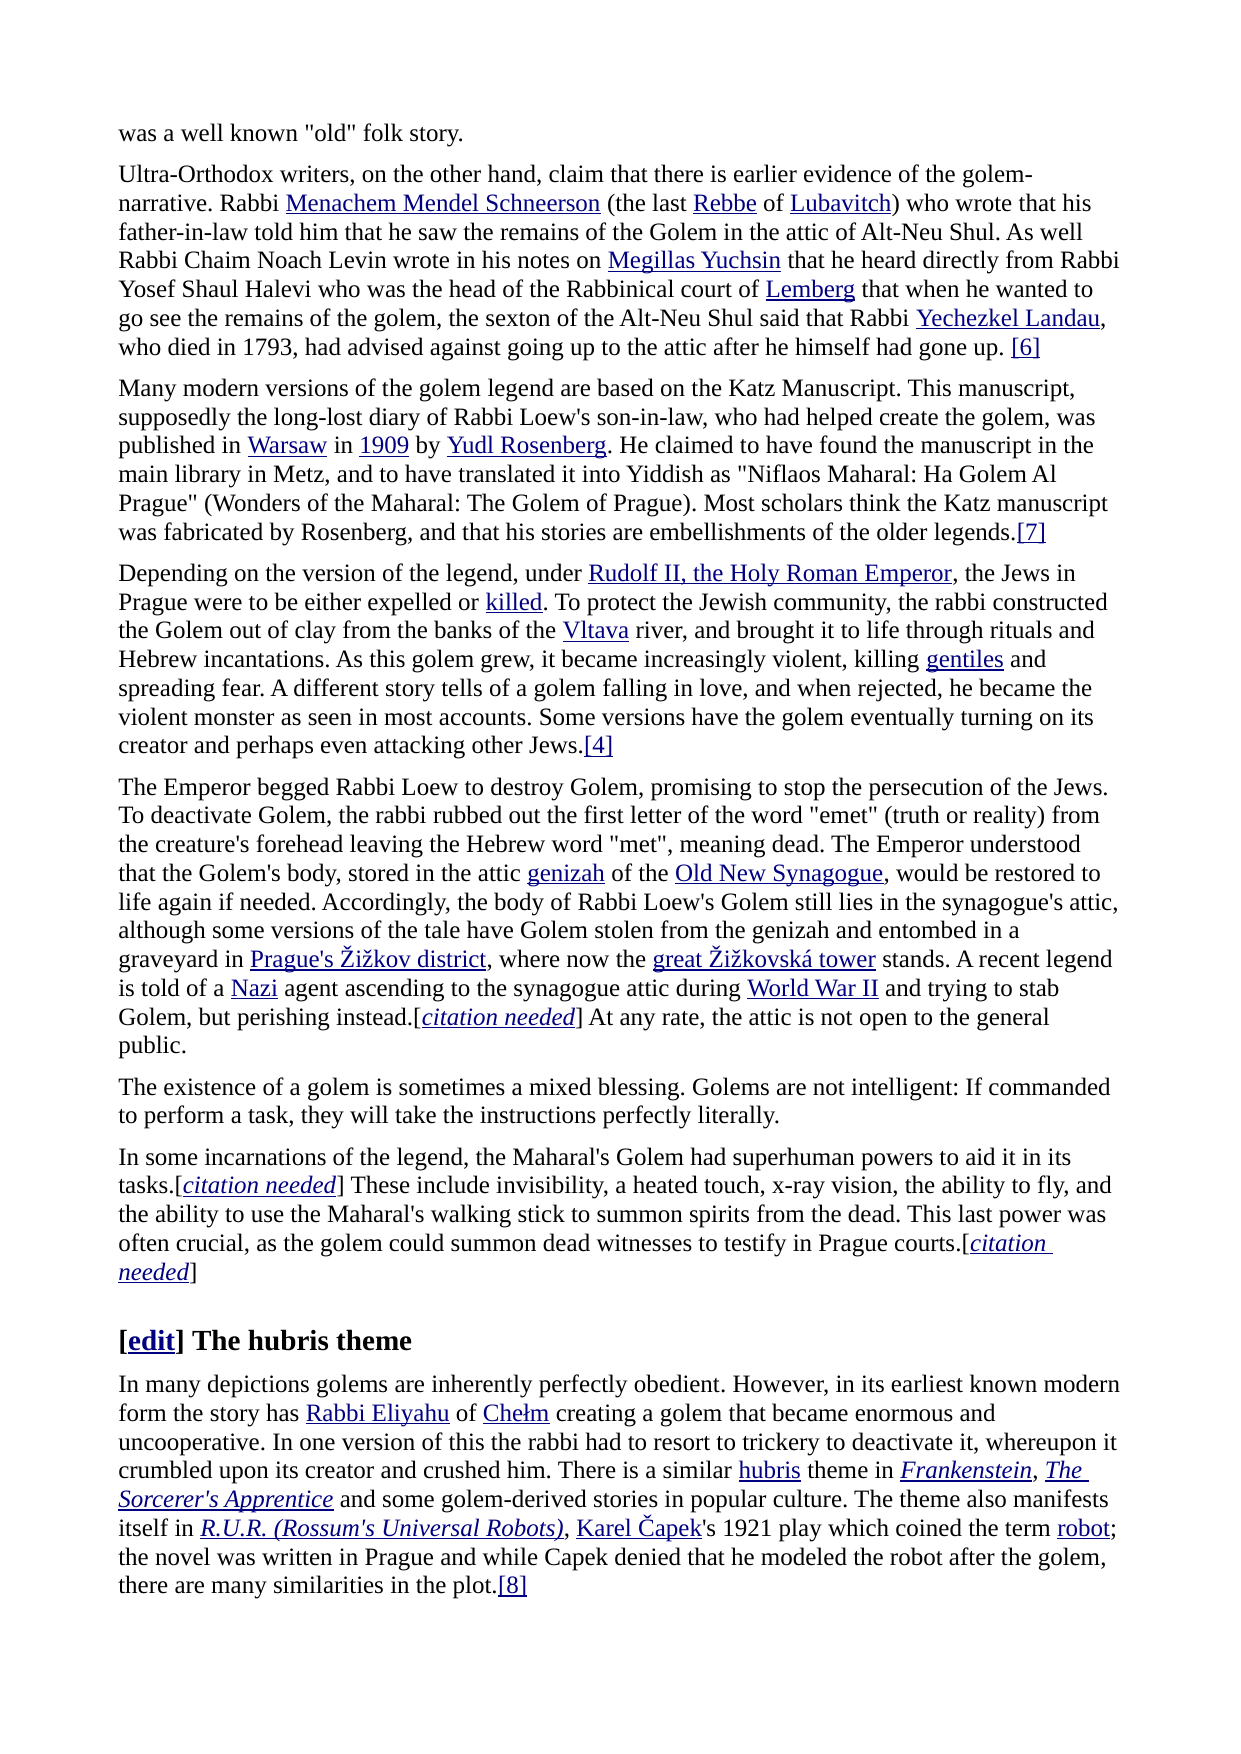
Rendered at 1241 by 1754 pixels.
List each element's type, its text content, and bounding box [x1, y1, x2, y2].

text In some incarnations of the legend, the Maharal's Golem had superhuman powers to aid it in its tasks.[citation needed] These include invisibility, a heated touch, x-ray vision, the ability to fly, and the ability to use the Maharal's walking stick to summon spirits from the dead. This last power was often crucial, as the golem could summon dead witnesses to testify in Prague courts.[citation needed] [118, 1142, 1122, 1286]
text Many modern versions of the golem legend are based on the Katz Manuscript. This manuscript, supposedly the long-lost diary of Rabbi Loew's son-in-law, who had helped create the golem, was published in Warsaw in 1909 by Yudl Rosenberg. He claimed to have found the manuscript in the main library in Metz, and to have translated it into Yiddish as "Niflaos Maharal: Ha Golem Al Prague" (Wonders of the Maharal: The Golem of Prague). Most scholars think the Katz manuscript was fabricated by Rosenberg, and that his stories are embellishments of the older legends.[7] [118, 373, 1122, 546]
text The existence of a golem is sometimes a mixed blessing. Golems are not intelligent: If commanded to perform a task, they will take the instructions perfectly literally. [118, 1072, 1122, 1129]
subtitle [edit] The hubris theme [118, 1323, 1122, 1357]
text Depending on the version of the legend, under Rudolf II, the Holy Roman Emperor, the Jews in Prague were to be either expelled or killed. To protect the Jewish community, the rabbi constructed the Golem out of clay from the banks of the Vltava river, and brought it to life through rituals and Hebrew incantations. As this golem grew, it became increasingly violent, killing gentiles and spreading fear. A different story tells of a golem falling in love, and when rejected, he became the violent monster as seen in most accounts. Some versions have the golem eventually turning on its creator and perhaps even attacking other Jews.[4] [118, 558, 1122, 759]
text In many depictions golems are inherently perfectly obedient. However, in its earliest known modern form the story has Rabbi Eliyahu of Chełm creating a golem that became enormous and uncooperative. In one version of this the rabbi had to resort to trickery to deactivate it, whereupon it crumbled upon its creator and crushed him. There is a similar hubris theme in Frankenstein, The Sorcerer's Apprentice and some golem-derived stories in popular culture. The theme also manifests itself in R.U.R. (Rossum's Universal Robots), Karel Čapek's 1921 play which coined the term robot; the novel was written in Prague and while Capek denied that he modeled the robot after the golem, there are many similarities in the plot.[8] [118, 1369, 1122, 1599]
text The Emperor begged Rabbi Loew to destroy Golem, promising to stop the persecution of the Jews. To deactivate Golem, the rabbi rubbed out the first letter of the word "emet" (truth or reality) from the creature's forehead leaving the Hebrew word "met", meaning dead. The Emperor understood that the Golem's body, stored in the attic genizah of the Old New Synagogue, would be restored to life again if needed. Accordingly, the body of Rabbi Loew's Golem still lies in the synagogue's attic, although some versions of the tale have Golem stolen from the genizah and entombed in a graveyard in Prague's Žižkov district, where now the great Žižkovská tower stands. A recent legend is told of a Nazi agent ascending to the synagogue attic during World War II and trying to stab Golem, but perishing instead.[citation needed] At any rate, the attic is not open to the general public. [118, 772, 1122, 1059]
text was a well known "old" folk story. [118, 118, 1122, 147]
text Ultra-Orthodox writers, on the other hand, claim that there is earlier evidence of the golem-narrative. Rabbi Menachem Mendel Schneerson (the last Rebbe of Lubavitch) who wrote that his father-in-law told him that he saw the remains of the Golem in the attic of Alt-Neu Shul. As well Rabbi Chaim Noach Levin wrote in his notes on Megillas Yuchsin that he heard directly from Rabbi Yosef Shaul Halevi who was the head of the Rabbinical court of Lemberg that when he wanted to go see the remains of the golem, the sexton of the Alt-Neu Shul said that Rabbi Yechezkel Landau, who died in 1793, had advised against going up to the attic after he himself had gone up. [6] [118, 159, 1122, 361]
